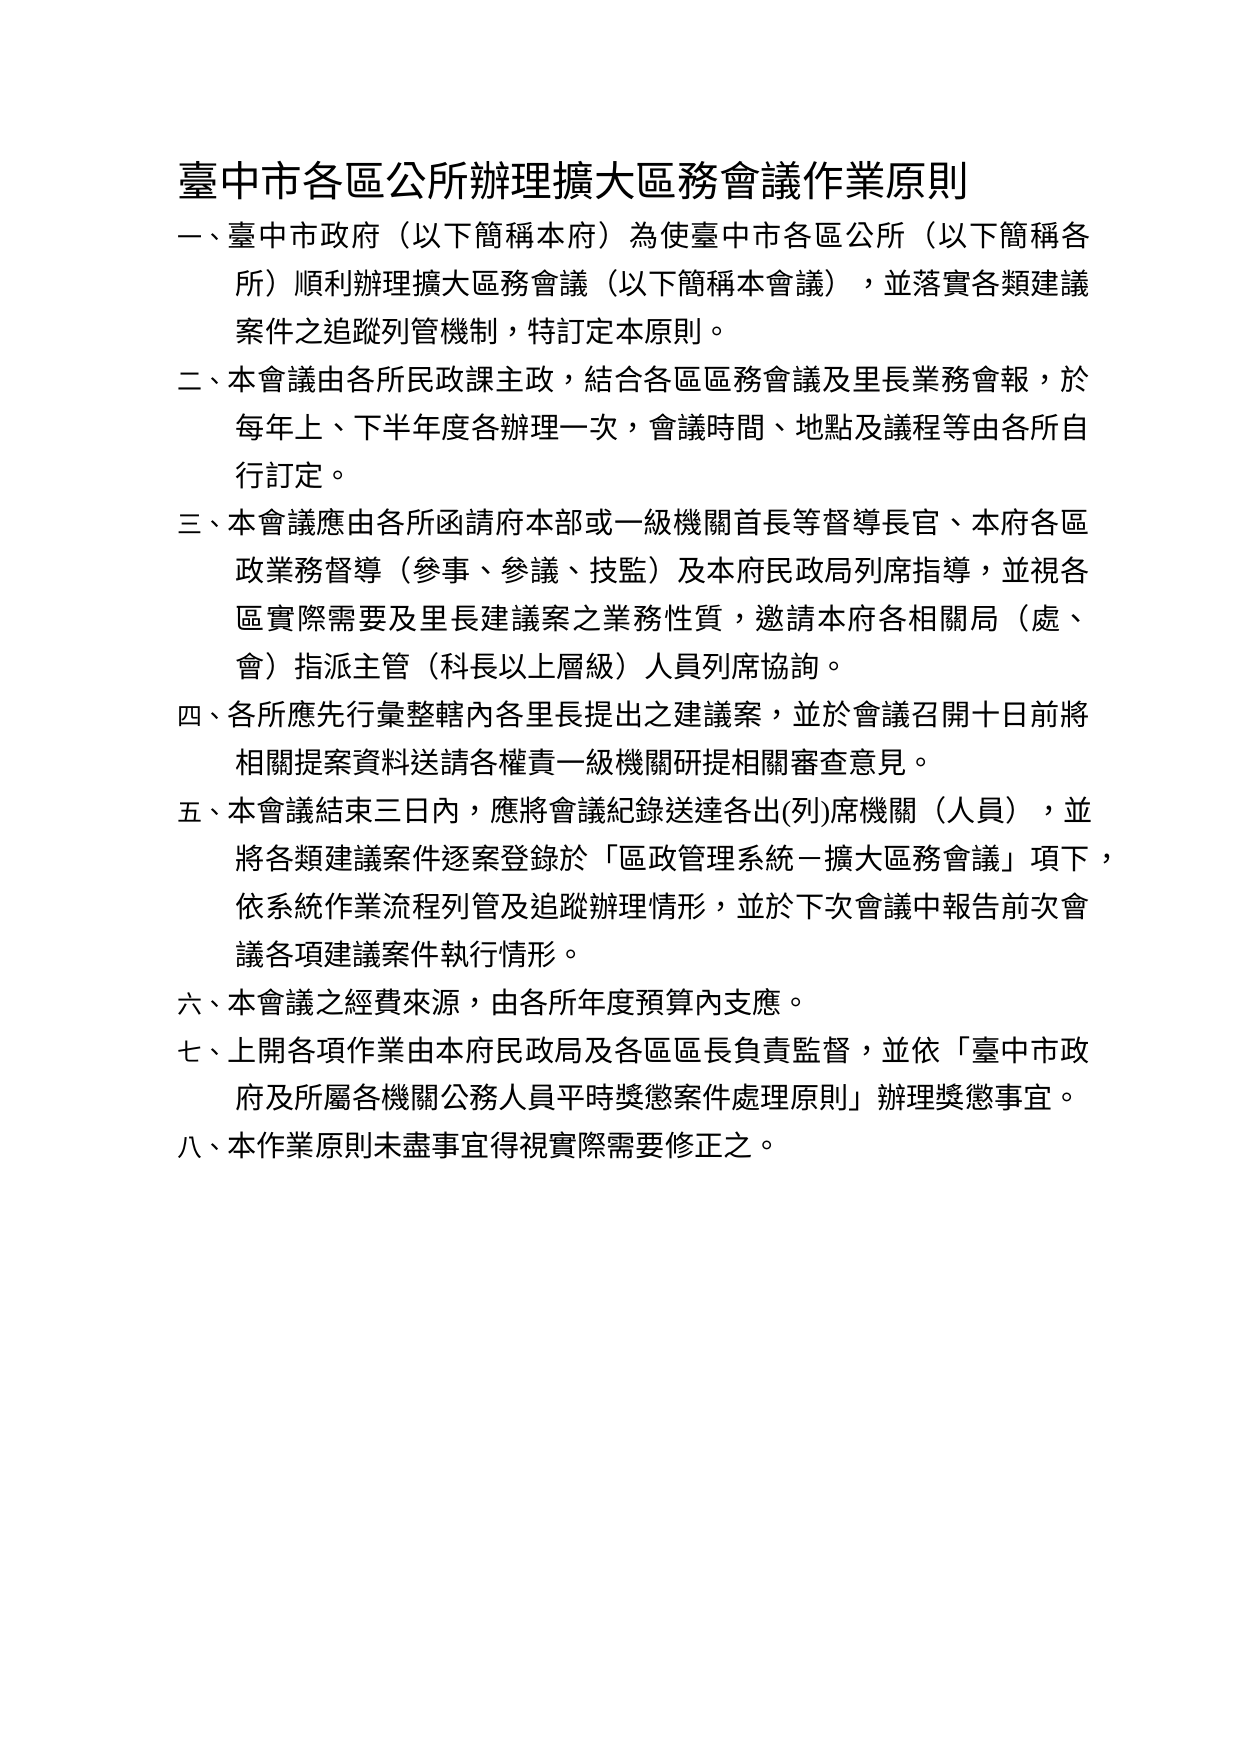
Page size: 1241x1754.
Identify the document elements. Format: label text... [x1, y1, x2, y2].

list 本會議之經費來源，由各所年度預算內支應。 [177, 975, 1092, 1023]
list 本會議由各所民政課主政，結合各區區務會議及里長業務會報，於每年上、下半年度各辦理一次，會議時間、地點及議程等由各所自行訂定。 [177, 352, 1092, 496]
list 臺中市政府（以下簡稱本府）為使臺中市各區公所（以下簡稱各所）順利辦理擴大區務會議（以下簡稱本會議），並落實各類建議案件之追蹤列管機制，特訂定本原則。 [177, 208, 1092, 352]
list 本會議結束三日內，應將會議紀錄送達各出(列)席機關（人員），並將各類建議案件逐案登錄於「區政管理系統－擴大區務會議」項下，依系統作業流程列管及追蹤辦理情形，並於下次會議中報告前次會議各項建議案件執行情形。 [177, 783, 1092, 975]
text 臺中市各區公所辦理擴大區務會議作業原則 [177, 148, 1092, 208]
list 上開各項作業由本府民政局及各區區長負責監督，並依「臺中市政府及所屬各機關公務人員平時獎懲案件處理原則」辦理獎懲事宜。 [177, 1023, 1092, 1118]
list 本作業原則未盡事宜得視實際需要修正之。 [177, 1118, 1092, 1166]
list 各所應先行彙整轄內各里長提出之建議案，並於會議召開十日前將相關提案資料送請各權責一級機關研提相關審查意見。 [177, 687, 1092, 783]
list 本會議應由各所函請府本部或一級機關首長等督導長官、本府各區政業務督導（參事、參議、技監）及本府民政局列席指導，並視各區實際需要及里長建議案之業務性質，邀請本府各相關局（處、會）指派主管（科長以上層級）人員列席協詢。 [177, 496, 1092, 687]
